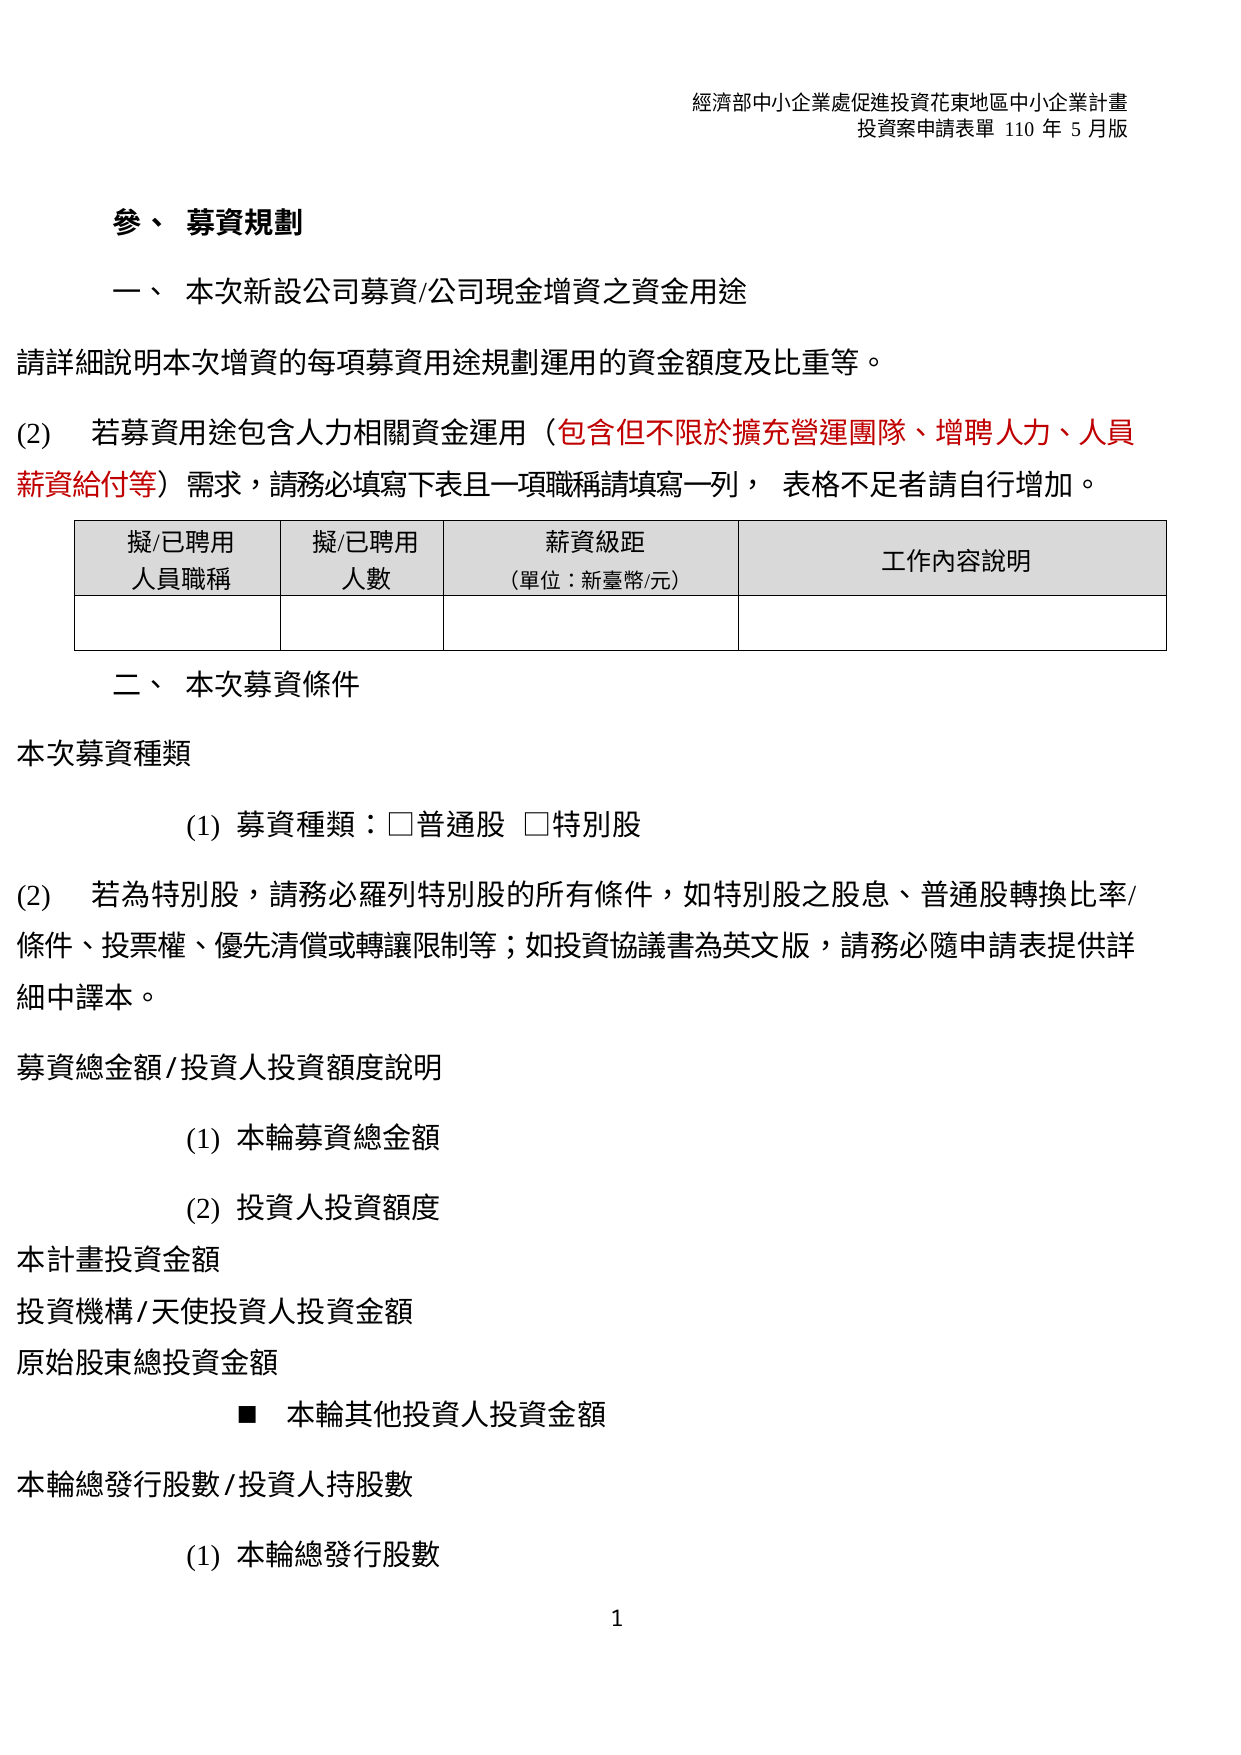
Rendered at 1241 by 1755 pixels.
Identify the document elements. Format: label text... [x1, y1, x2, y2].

list 本輪其他投資人投資金額 [236, 1391, 1224, 1433]
table_cell [739, 596, 1166, 649]
list 投資人投資額度 [186, 1185, 1224, 1227]
table_cell [75, 596, 280, 649]
text 二、 本次募資條件 [112, 661, 1224, 704]
list 本輪募資總金額 [186, 1115, 1224, 1157]
list 請詳細說明本次增資的每項募資用途規劃運用的資金額度及比重等。 [0, 339, 1224, 382]
list 若募資用途包含人力相關資金運用（包含但不限於擴充營運團隊、增聘人力、人員薪資給付等）需求，請務必填寫下表且一項職稱請填寫一列， 表格不足者請自行增加。 [17, 409, 1136, 503]
text 一、 本次新設公司募資/公司現金增資之資金用途 [112, 269, 1224, 311]
table_header 擬/已聘用 人員職稱 [75, 521, 280, 595]
list 募資總金額/投資人投資額度說明 [0, 1044, 1224, 1087]
list 本次募資種類 [0, 731, 1224, 773]
list 原始股東總投資金額 [0, 1340, 1224, 1382]
list 募資種類：□普通股 □特別股 [186, 801, 1224, 843]
list 投資機構/天使投資人投資金額 [0, 1288, 1224, 1331]
list 本輪總發行股數/投資人持股數 [0, 1461, 1224, 1504]
table_header 擬/已聘用 人數 [281, 521, 443, 595]
table_cell [281, 596, 443, 649]
subtitle 參、 募資規劃 [112, 199, 1224, 242]
list 本計畫投資金額 [0, 1237, 1224, 1279]
list 若為特別股，請務必羅列特別股的所有條件，如特別股之股息、普通股轉換比率/條件、投票權、優先清償或轉讓限制等；如投資協議書為英文版，請務必隨申請表提供詳細中譯本。 [17, 871, 1136, 1017]
table_cell [444, 596, 738, 649]
list 本輪總發行股數 [186, 1532, 1224, 1574]
table_header 工作內容說明 [739, 521, 1166, 595]
table_header 薪資級距 （單位：新臺幣/元） [444, 521, 738, 595]
